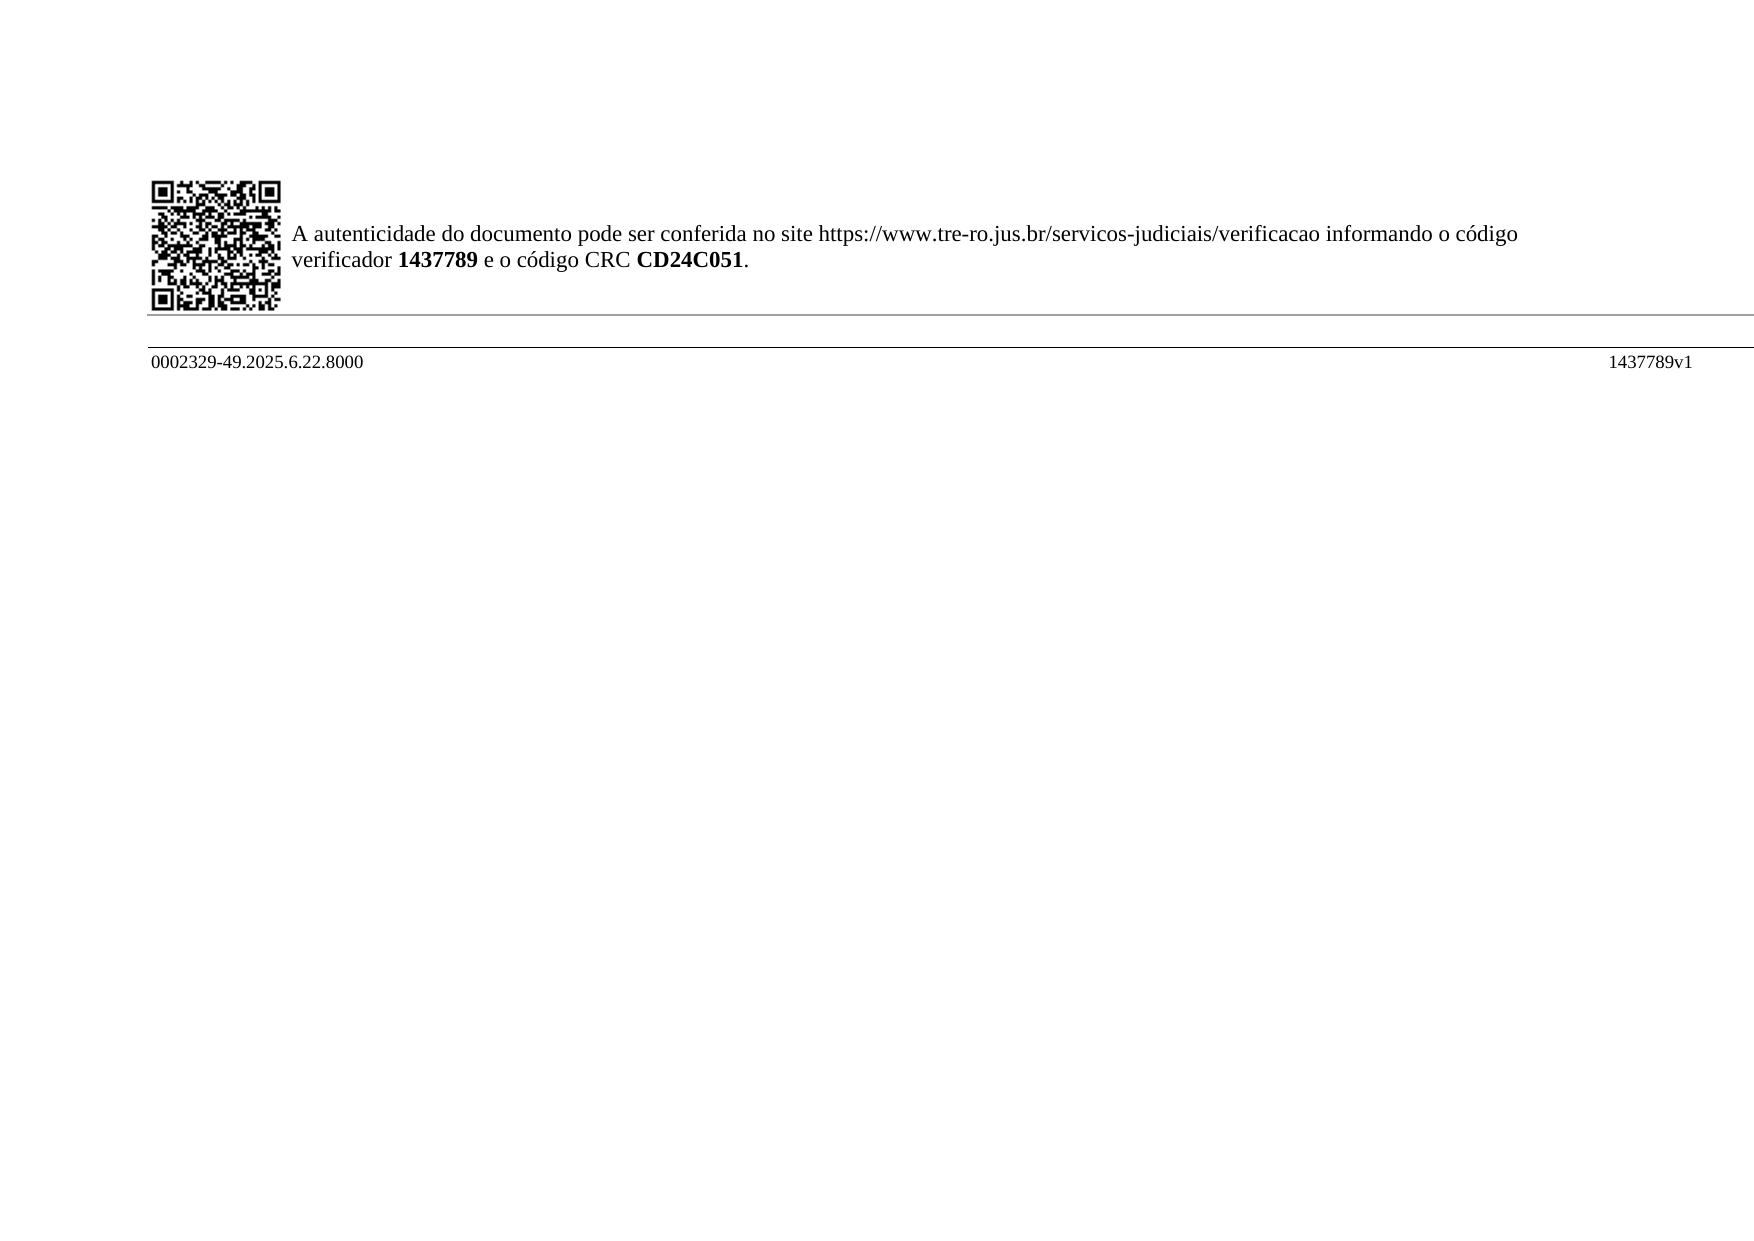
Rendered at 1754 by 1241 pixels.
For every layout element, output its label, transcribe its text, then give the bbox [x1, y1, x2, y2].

table_header A autenticidade do documento pode ser conferida no site https://www.tre-ro.jus.br/servicos-judiciais/verificacao informando o código verificador 1437789 e o código CRC CD24C051. [290, 177, 1696, 314]
table_header [148, 177, 290, 314]
table_header 0002329-49.2025.6.22.8000 [148, 348, 922, 376]
table_header 1437789v1 [922, 348, 1696, 376]
